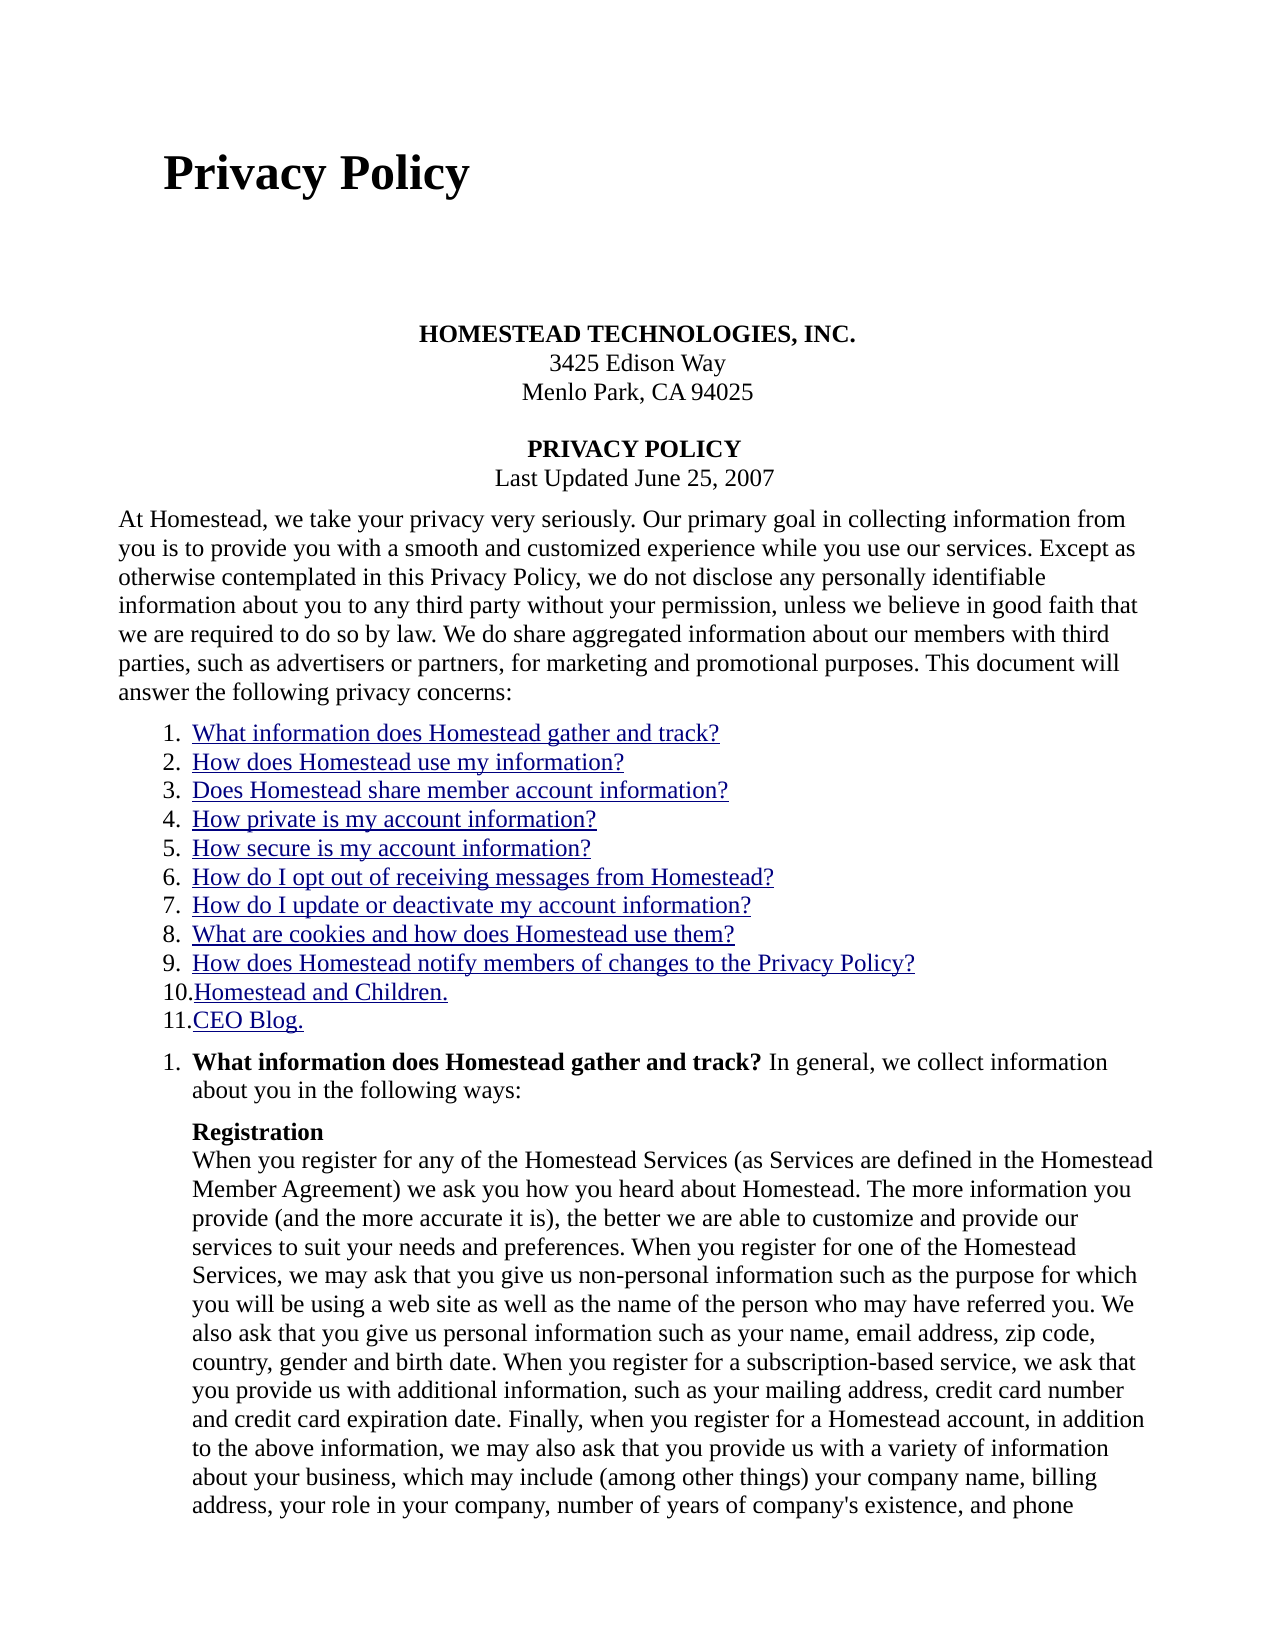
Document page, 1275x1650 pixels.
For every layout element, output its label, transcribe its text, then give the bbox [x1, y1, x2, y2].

list How does Homestead use my information? [162, 747, 1157, 776]
list What are cookies and how does Homestead use them? [162, 919, 1157, 948]
text At Homestead, we take your privacy very seriously. Our primary goal in collecting information from you is to provide you with a smooth and customized experience while you use our services. Except as otherwise contemplated in this Privacy Policy, we do not disclose any personally identifiable information about you to any third party without your permission, unless we believe in good faith that we are required to do so by law. We do share aggregated information about our members with third parties, such as advertisers or partners, for marketing and promotional purposes. This document will answer the following privacy concerns: [118, 504, 1157, 706]
list What information does Homestead gather and track? [162, 718, 1157, 747]
list How do I update or deactivate my account information? [162, 891, 1157, 919]
list CEO Blog. [162, 1006, 1157, 1034]
list Does Homestead share member account information? [162, 776, 1157, 804]
list How secure is my account information? [162, 833, 1157, 862]
list Registration When you register for any of the Homestead Services (as Services are defined in the Homestead Member Agreement) we ask you how you heard about Homestead. The more information you provide (and the more accurate it is), the better we are able to customize and provide our services to suit your needs and preferences. When you register for one of the Homestead Services, we may ask that you give us non-personal information such as the purpose for which you will be using a web site as well as the name of the person who may have referred you. We also ask that you give us personal information such as your name, email address, zip code, country, gender and birth date. When you register for a subscription-based service, we ask that you provide us with additional information, such as your mailing address, credit card number and credit card expiration date. Finally, when you register for a Homestead account, in addition to the above information, we may also ask that you provide us with a variety of information about your business, which may include (among other things) your company name, billing address, your role in your company, number of years of company's existence, and phone [162, 1117, 1157, 1519]
list Homestead and Children. [162, 977, 1157, 1006]
text HOMESTEAD TECHNOLOGIES, INC. 3425 Edison Way Menlo Park, CA 94025 PRIVACY POLICY Last Updated June 25, 2007 [118, 233, 1157, 492]
table_cell [118, 213, 1157, 233]
table_header Privacy Policy [118, 118, 1157, 213]
list How does Homestead notify members of changes to the Privacy Policy? [162, 948, 1157, 977]
list How do I opt out of receiving messages from Homestead? [162, 862, 1157, 891]
list How private is my account information? [162, 804, 1157, 833]
list What information does Homestead gather and track? In general, we collect information about you in the following ways: [162, 1047, 1157, 1104]
